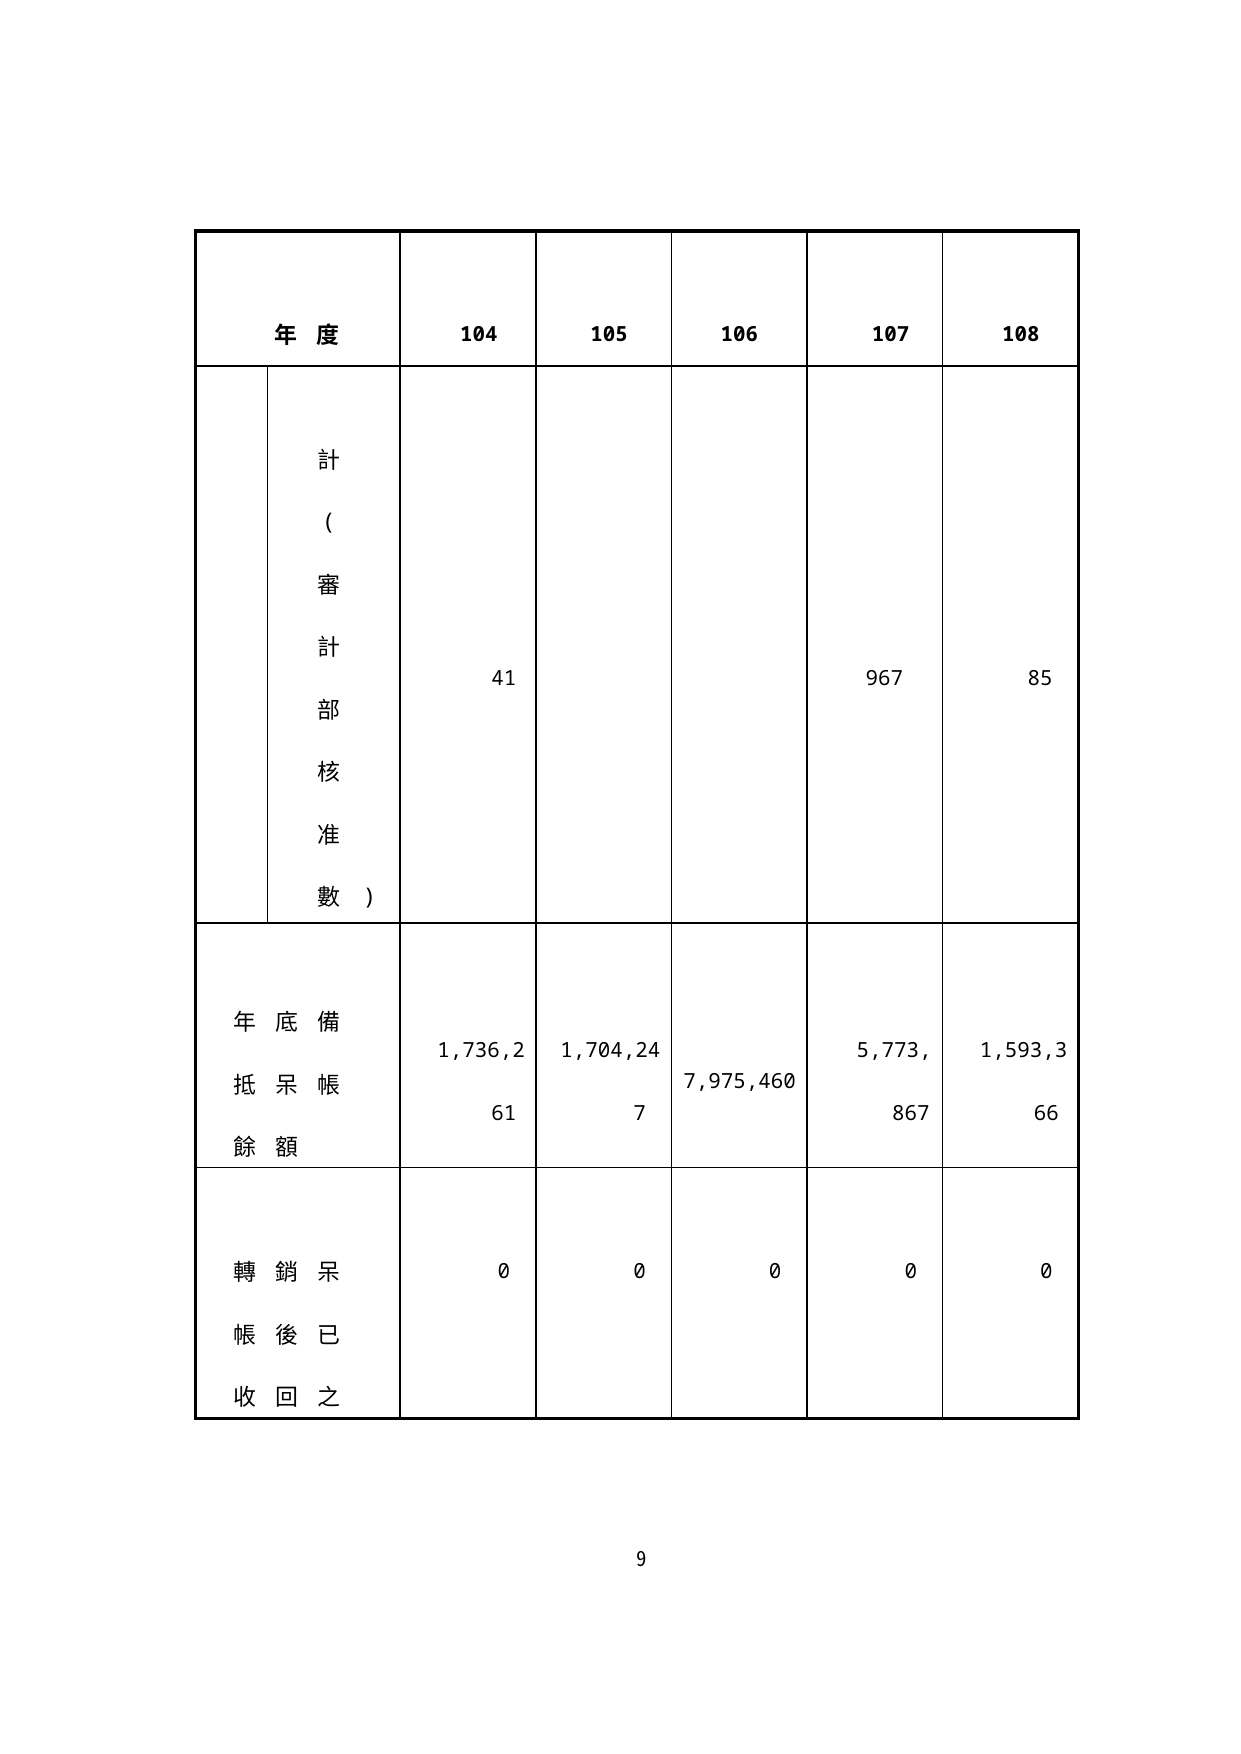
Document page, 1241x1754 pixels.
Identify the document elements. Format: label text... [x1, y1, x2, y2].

table_header 105 [537, 233, 671, 365]
table_header 107 [808, 233, 942, 365]
table_cell 1,736,261 [401, 924, 535, 1167]
table_header 106 [672, 233, 806, 365]
table_cell 0 [943, 1168, 1077, 1417]
table_header 104 [401, 233, 535, 365]
table_header 年度 [197, 233, 399, 365]
table_cell 0 [672, 1168, 806, 1417]
table_cell 967 [808, 367, 942, 922]
table_cell 85 [943, 367, 1077, 922]
table_cell 1,704,247 [537, 924, 671, 1167]
table_cell 0 [401, 1168, 535, 1417]
table_cell 年底備抵呆帳餘額 [197, 924, 399, 1167]
table_cell 轉銷呆帳後已收回之 [197, 1168, 399, 1417]
table_cell 0 [808, 1168, 942, 1417]
table_cell 7,975,460 [672, 924, 806, 1167]
table_cell [537, 367, 671, 922]
table_cell 41 [401, 367, 535, 922]
table_cell 0 [537, 1168, 671, 1417]
table_cell 5,773,867 [808, 924, 942, 1167]
table_cell 1,593,366 [943, 924, 1077, 1167]
table_cell [197, 367, 267, 922]
table_cell 計(審計部核准數) [268, 367, 399, 922]
table_header 108 [943, 233, 1077, 365]
table_cell [672, 367, 806, 922]
